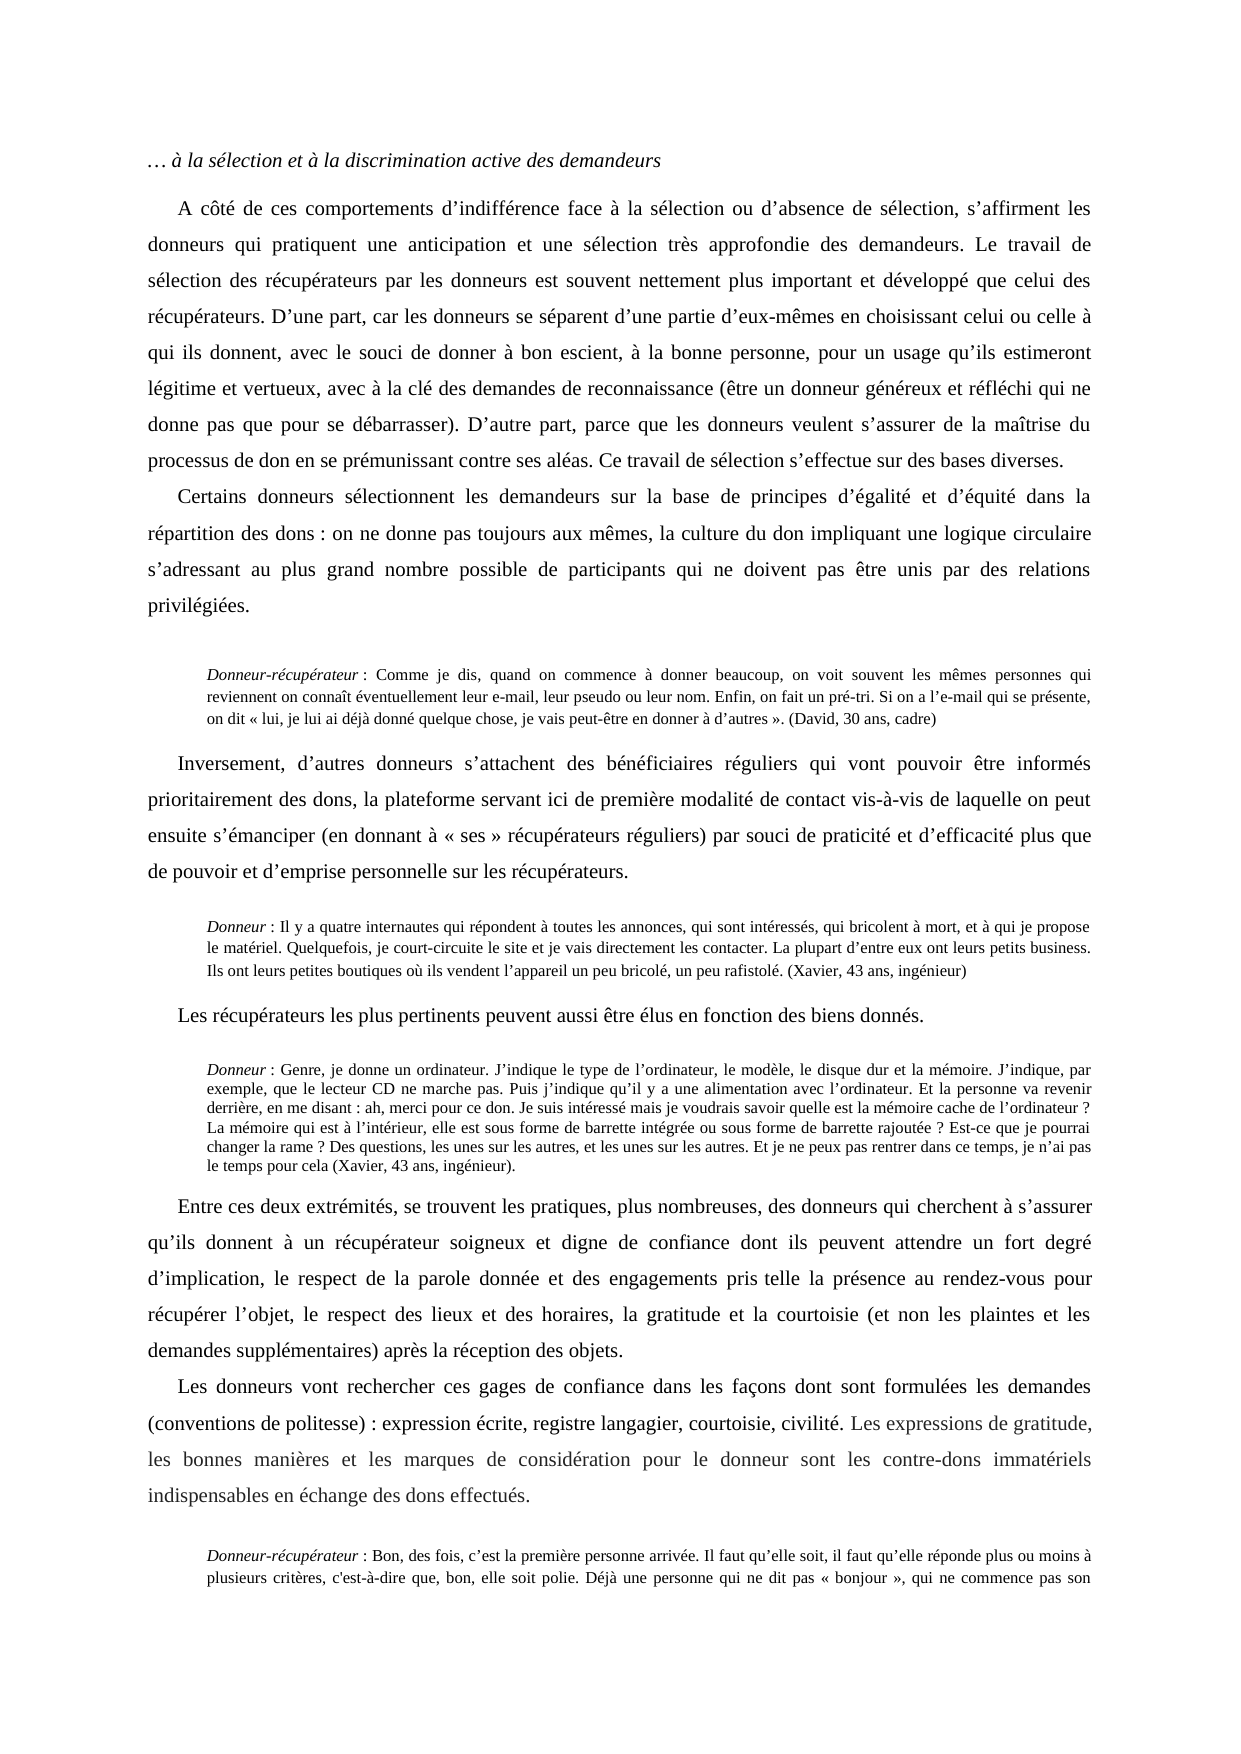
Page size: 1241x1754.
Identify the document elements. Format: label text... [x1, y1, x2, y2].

text Donneur-récupérateur : Bon, des fois, c’est la première personne arrivée. Il faut qu’elle soit, il faut qu’elle réponde plus ou moins à plusieurs critères, c'est-à-dire que, bon, elle soit polie. Déjà une personne qui ne dit pas « bonjour », qui ne commence pas son [207, 1546, 1093, 1587]
text Entre ces deux extrémités, se trouvent les pratiques, plus nombreuses, des donneurs qui cherchent à s’assurer qu’ils donnent à un récupérateur soigneux et digne de confiance dont ils peuvent attendre un fort degré d’implication, le respect de la parole donnée et des engagements pris telle la présence au rendez-vous pour récupérer l’objet, le respect des lieux et des horaires, la gratitude et la courtoisie (et non les plaintes et les demandes supplémentaires) après la réception des objets. [148, 1194, 1093, 1362]
text Donneur : Genre, je donne un ordinateur. J’indique le type de l’ordinateur, le modèle, le disque dur et la mémoire. J’indique, par exemple, que le lecteur CD ne marche pas. Puis j’indique qu’il y a une alimentation avec l’ordinateur. Et la personne va revenir derrière, en me disant : ah, merci pour ce don. Je suis intéressé mais je voudrais savoir quelle est la mémoire cache de l’ordinateur ? La mémoire qui est à l’intérieur, elle est sous forme de barrette intégrée ou sous forme de barrette rajoutée ? Est-ce que je pourrai changer la rame ? Des questions, les unes sur les autres, et les unes sur les autres. Et je ne peux pas rentrer dans ce temps, je n’ai pas le temps pour cela (Xavier, 43 ans, ingénieur). [207, 1060, 1093, 1175]
text … à la sélection et à la discrimination active des demandeurs [148, 148, 1093, 172]
text Donneur : Il y a quatre internautes qui répondent à toutes les annonces, qui sont intéressés, qui bricolent à mort, et à qui je propose le matériel. Quelquefois, je court-circuite le site et je vais directement les contacter. La plupart d’entre eux ont leurs petits business. Ils ont leurs petites boutiques où ils vendent l’appareil un peu bricolé, un peu rafistolé. (Xavier, 43 ans, ingénieur) [207, 916, 1093, 979]
text Certains donneurs sélectionnent les demandeurs sur la base de principes d’égalité et d’équité dans la répartition des dons : on ne donne pas toujours aux mêmes, la culture du don impliquant une logique circulaire s’adressant au plus grand nombre possible de participants qui ne doivent pas être unis par des relations privilégiées. [148, 484, 1093, 617]
text Les récupérateurs les plus pertinents peuvent aussi être élus en fonction des biens donnés. [148, 1003, 1093, 1027]
text Donneur-récupérateur : Comme je dis, quand on commence à donner beaucoup, on voit souvent les mêmes personnes qui reviennent on connaît éventuellement leur e-mail, leur pseudo ou leur nom. Enfin, on fait un pré-tri. Si on a l’e-mail qui se présente, on dit « lui, je lui ai déjà donné quelque chose, je vais peut-être en donner à d’autres ». (David, 30 ans, cadre) [207, 664, 1093, 728]
text A côté de ces comportements d’indifférence face à la sélection ou d’absence de sélection, s’affirment les donneurs qui pratiquent une anticipation et une sélection très approfondie des demandeurs. Le travail de sélection des récupérateurs par les donneurs est souvent nettement plus important et développé que celui des récupérateurs. D’une part, car les donneurs se séparent d’une partie d’eux-mêmes en choisissant celui ou celle à qui ils donnent, avec le souci de donner à bon escient, à la bonne personne, pour un usage qu’ils estimeront légitime et vertueux, avec à la clé des demandes de reconnaissance (être un donneur généreux et réfléchi qui ne donne pas que pour se débarrasser). D’autre part, parce que les donneurs veulent s’assurer de la maîtrise du processus de don en se prémunissant contre ses aléas. Ce travail de sélection s’effectue sur des bases diverses. [148, 196, 1093, 472]
text Les donneurs vont rechercher ces gages de confiance dans les façons dont sont formulées les demandes (conventions de politesse) : expression écrite, registre langagier, courtoisie, civilité. Les expressions de gratitude, les bonnes manières et les marques de considération pour le donneur sont les contre-dons immatériels indispensables en échange des dons effectués. [148, 1374, 1093, 1507]
text Inversement, d’autres donneurs s’attachent des bénéficiaires réguliers qui vont pouvoir être informés prioritairement des dons, la plateforme servant ici de première modalité de contact vis-à-vis de laquelle on peut ensuite s’émanciper (en donnant à « ses » récupérateurs réguliers) par souci de praticité et d’efficacité plus que de pouvoir et d’emprise personnelle sur les récupérateurs. [148, 751, 1093, 883]
